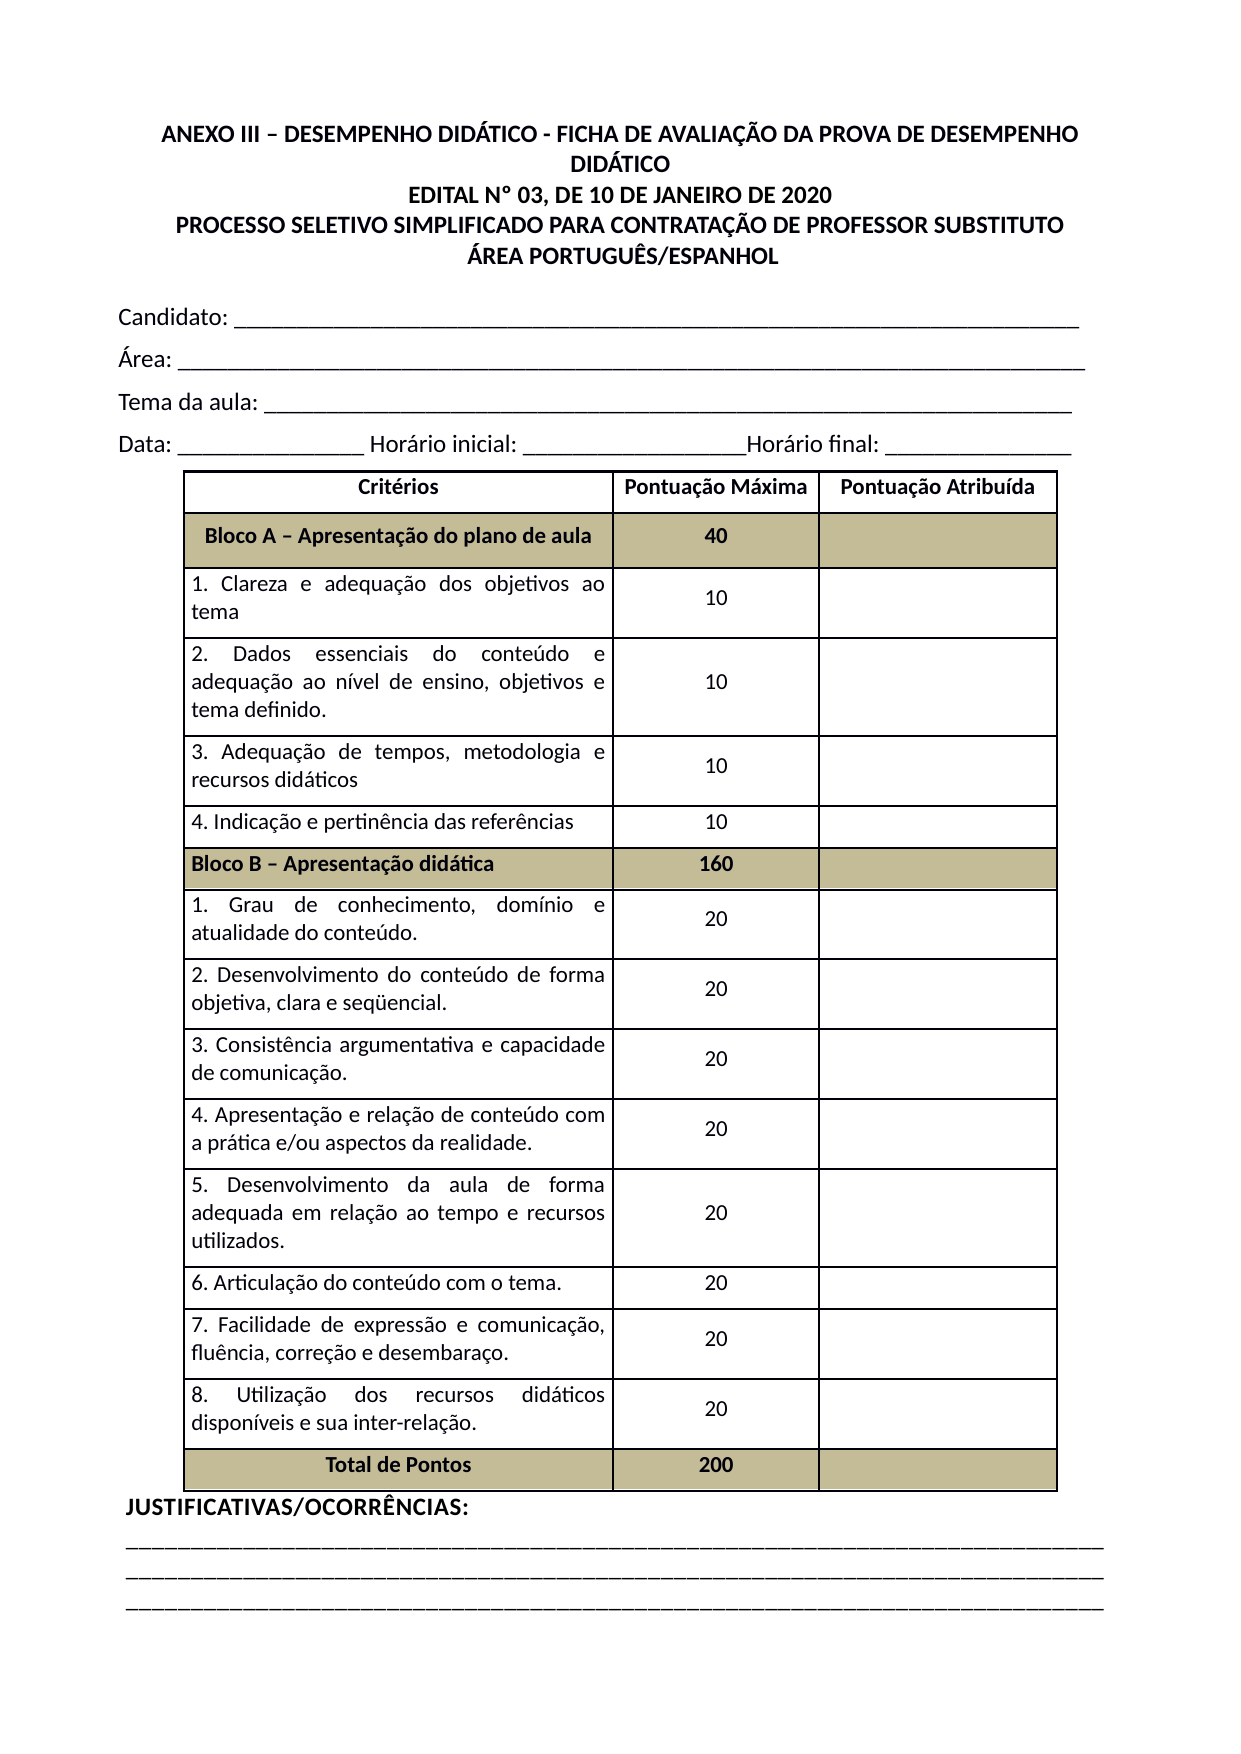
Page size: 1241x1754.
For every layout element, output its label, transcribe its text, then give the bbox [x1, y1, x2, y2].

table_cell 2. Desenvolvimento do conteúdo de forma objetiva, clara e seqüencial. [185, 960, 612, 1028]
table_cell 20 [614, 1030, 818, 1098]
table_header Pontuação Atribuída [820, 473, 1056, 512]
text JUSTIFICATIVAS/OCORRÊNCIAS: _________________________________________________________________________________________________________________________________________________________________________________________________________________________________ [126, 1492, 1107, 1614]
table_cell [820, 1100, 1056, 1168]
table_cell 20 [614, 1380, 818, 1448]
table_cell Bloco B – Apresentação didática [185, 849, 612, 888]
table_cell [820, 1310, 1056, 1378]
table_cell [820, 737, 1056, 805]
table_cell 6. Articulação do conteúdo com o tema. [185, 1268, 612, 1308]
table_cell 20 [614, 960, 818, 1028]
table_cell 4. Indicação e pertinência das referências [185, 807, 612, 847]
table_cell 10 [614, 639, 818, 735]
table_cell [820, 639, 1056, 735]
table_cell 20 [614, 1100, 818, 1168]
text PROCESSO SELETIVO SIMPLIFICADO PARA CONTRATAÇÃO DE PROFESSOR SUBSTITUTO [118, 210, 1122, 240]
table_cell [820, 849, 1056, 888]
table_cell [820, 514, 1056, 567]
table_cell [820, 1268, 1056, 1308]
text Candidato: ____________________________________________________________________ [118, 301, 1122, 332]
table_cell 10 [614, 569, 818, 637]
table_cell [820, 1450, 1056, 1489]
table_cell 2. Dados essenciais do conteúdo e adequação ao nível de ensino, objetivos e tema definido. [185, 639, 612, 735]
table_cell 8. Utilização dos recursos didáticos disponíveis e sua inter-relação. [185, 1380, 612, 1448]
table_cell 1. Grau de conhecimento, domínio e atualidade do conteúdo. [185, 891, 612, 958]
table_cell [820, 1030, 1056, 1098]
table_cell 10 [614, 807, 818, 847]
table_cell [820, 891, 1056, 958]
table_cell [820, 569, 1056, 637]
table_cell 4. Apresentação e relação de conteúdo com a prática e/ou aspectos da realidade. [185, 1100, 612, 1168]
table_cell [820, 807, 1056, 847]
table_cell [820, 1380, 1056, 1448]
table_header Pontuação Máxima [614, 473, 818, 512]
table_cell [820, 1170, 1056, 1266]
table_cell 20 [614, 1268, 818, 1308]
text ANEXO III – DESEMPENHO DIDÁTICO - FICHA DE AVALIAÇÃO DA PROVA DE DESEMPENHO DIDÁTICO [118, 118, 1122, 179]
text Tema da aula: _________________________________________________________________ [118, 386, 1122, 416]
table_cell 5. Desenvolvimento da aula de forma adequada em relação ao tempo e recursos utilizados. [185, 1170, 612, 1266]
text Data: _______________ Horário inicial: __________________Horário final: _______________ [118, 428, 1122, 459]
table_cell Bloco A – Apresentação do plano de aula [185, 514, 612, 567]
table_cell 20 [614, 1310, 818, 1378]
table_header Critérios [185, 473, 612, 512]
table_cell [820, 960, 1056, 1028]
table_cell Total de Pontos [185, 1450, 612, 1489]
table_cell 200 [614, 1450, 818, 1489]
table_cell 3. Consistência argumentativa e capacidade de comunicação. [185, 1030, 612, 1098]
table_cell 3. Adequação de tempos, metodologia e recursos didáticos [185, 737, 612, 805]
table_cell 7. Facilidade de expressão e comunicação, fluência, correção e desembaraço. [185, 1310, 612, 1378]
table_cell 40 [614, 514, 818, 567]
text EDITAL Nº 03, DE 10 DE JANEIRO DE 2020 [118, 179, 1122, 210]
table_cell 1. Clareza e adequação dos objetivos ao tema [185, 569, 612, 637]
text ÁREA PORTUGUÊS/ESPANHOL [118, 240, 1122, 301]
table_cell 10 [614, 737, 818, 805]
text Área: _________________________________________________________________________ [118, 343, 1122, 374]
table_cell 20 [614, 891, 818, 958]
table_cell 20 [614, 1170, 818, 1266]
table_cell 160 [614, 849, 818, 888]
